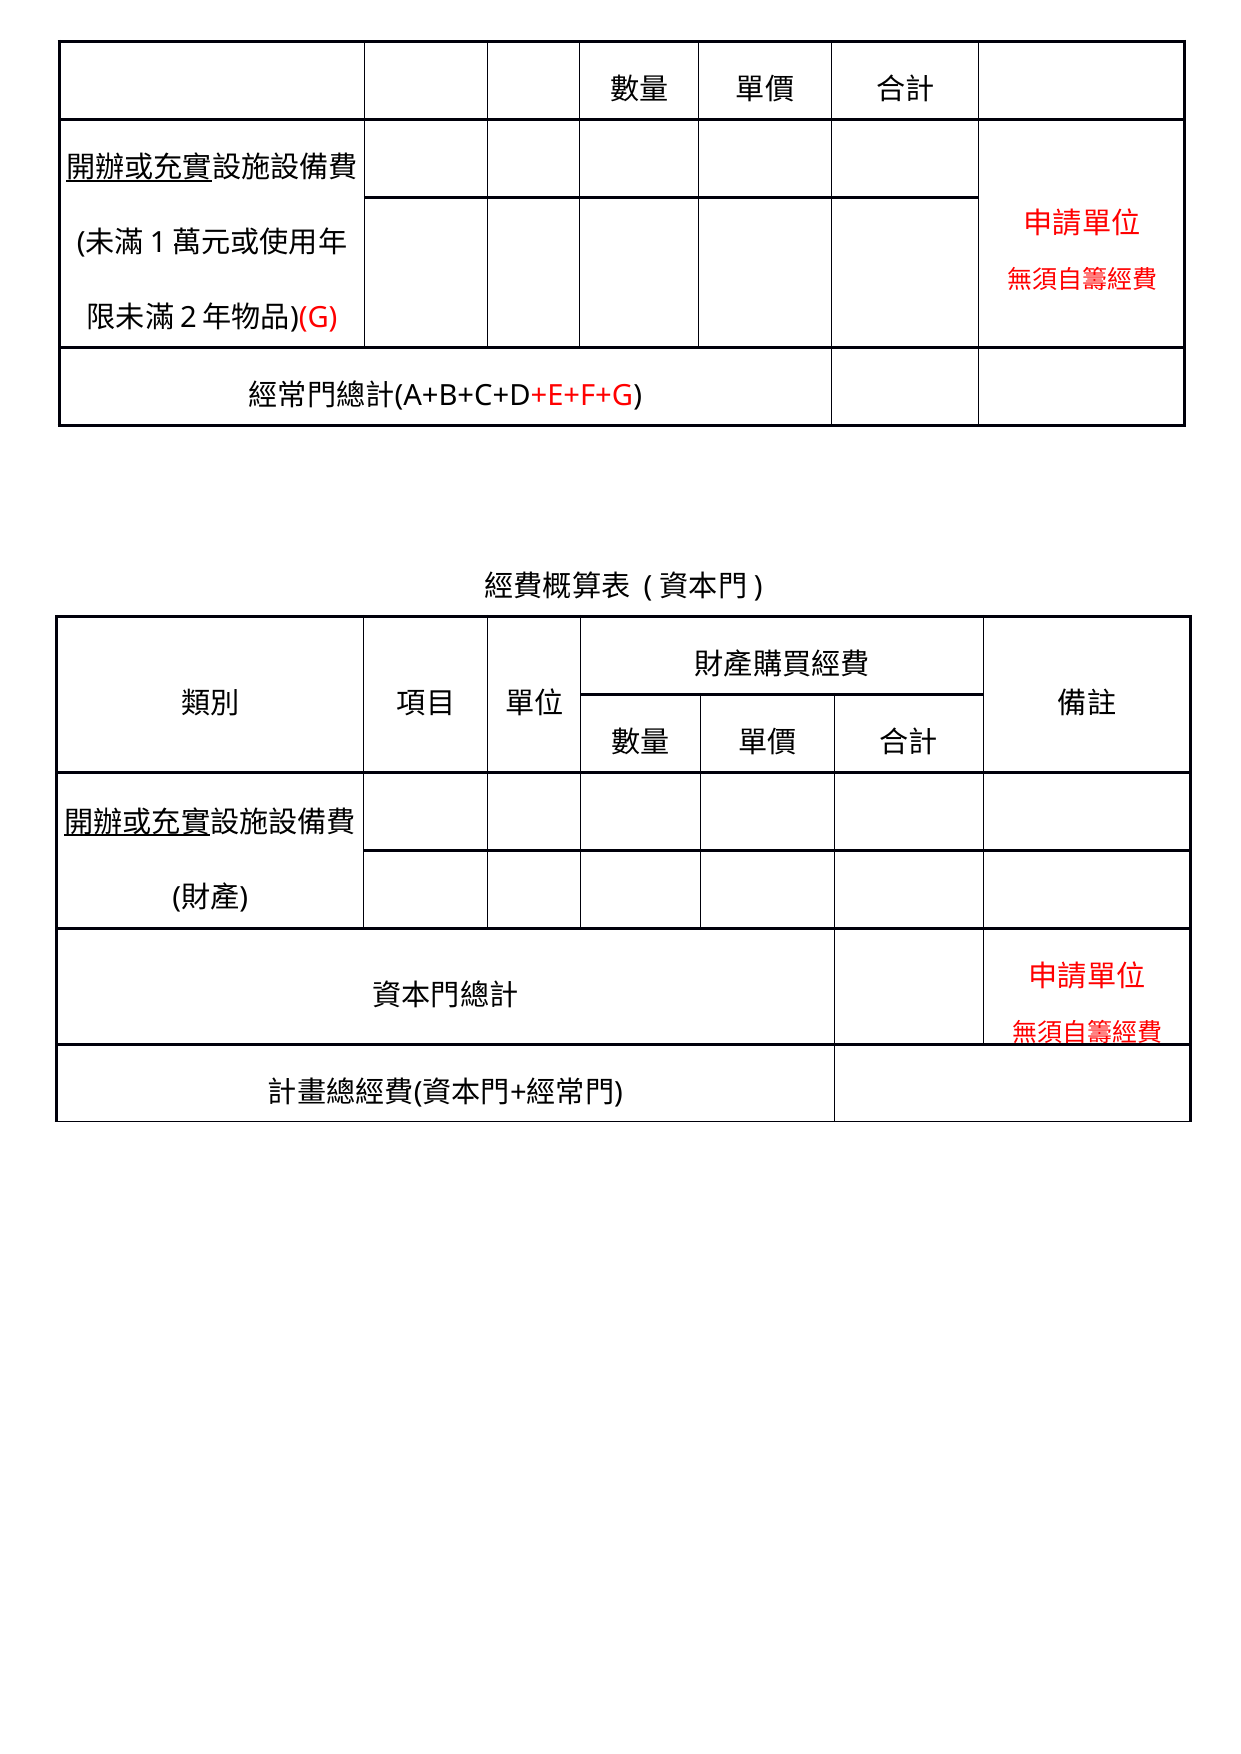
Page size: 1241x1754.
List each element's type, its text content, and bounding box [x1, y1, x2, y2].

table_cell 開辦或充實設施設備費(財產) [58, 774, 363, 927]
table_cell [832, 199, 978, 346]
table_cell 申請單位 無須自籌經費 [984, 930, 1189, 1043]
table_cell 數量 [581, 696, 700, 771]
table_cell 資本門總計 [58, 930, 834, 1043]
table_cell [56, 39, 1191, 465]
table_cell [488, 121, 579, 196]
table_cell 合計 [835, 696, 983, 771]
table_cell 項目 [364, 618, 487, 771]
table_cell 申請單位 無須自籌經費 [979, 121, 1183, 346]
table_cell 單價 [701, 696, 834, 771]
table_cell 單位 [488, 618, 580, 771]
table_header [979, 43, 1183, 118]
table_header [61, 43, 364, 118]
table_cell 計畫總經費(資本門+經常門) [58, 1046, 834, 1121]
table_cell 類別 [58, 618, 363, 771]
table_cell [835, 1046, 1189, 1121]
table_cell 合計 [832, 43, 978, 118]
table_cell [835, 930, 983, 1043]
table_cell [699, 121, 831, 196]
table_cell [832, 121, 978, 196]
table_cell 財產購買經費 [581, 618, 983, 693]
table_cell [580, 121, 698, 196]
table_header [488, 43, 579, 118]
table_cell [581, 852, 700, 927]
table_cell 備註 [984, 618, 1189, 771]
table_cell [979, 349, 1183, 424]
table_cell [832, 349, 978, 424]
table_cell [364, 774, 487, 849]
table_cell [580, 199, 698, 346]
table_cell [835, 852, 983, 927]
table_cell [365, 121, 487, 196]
table_cell [984, 774, 1189, 849]
table_cell [835, 774, 983, 849]
table_cell 開辦或充實設施設備費(未滿1萬元或使用年限未滿2年物品)(G) [61, 121, 364, 346]
table_cell [701, 852, 834, 927]
table_cell [581, 774, 700, 849]
table_cell [488, 199, 579, 346]
table_cell 數量 [580, 43, 698, 118]
table_cell [701, 774, 834, 849]
table_cell [699, 199, 831, 346]
table_cell [488, 774, 580, 849]
table_cell [365, 199, 487, 346]
table_cell 單價 [699, 43, 831, 118]
table_cell [56, 465, 1191, 540]
table_cell [984, 852, 1189, 927]
table_cell 經常門總計(A+B+C+D+E+F+G) [61, 349, 831, 424]
table_header [365, 43, 487, 118]
table_cell [488, 852, 580, 927]
table_cell [364, 852, 487, 927]
table_cell 經費概算表 ( 資本門 ) [56, 540, 1191, 615]
